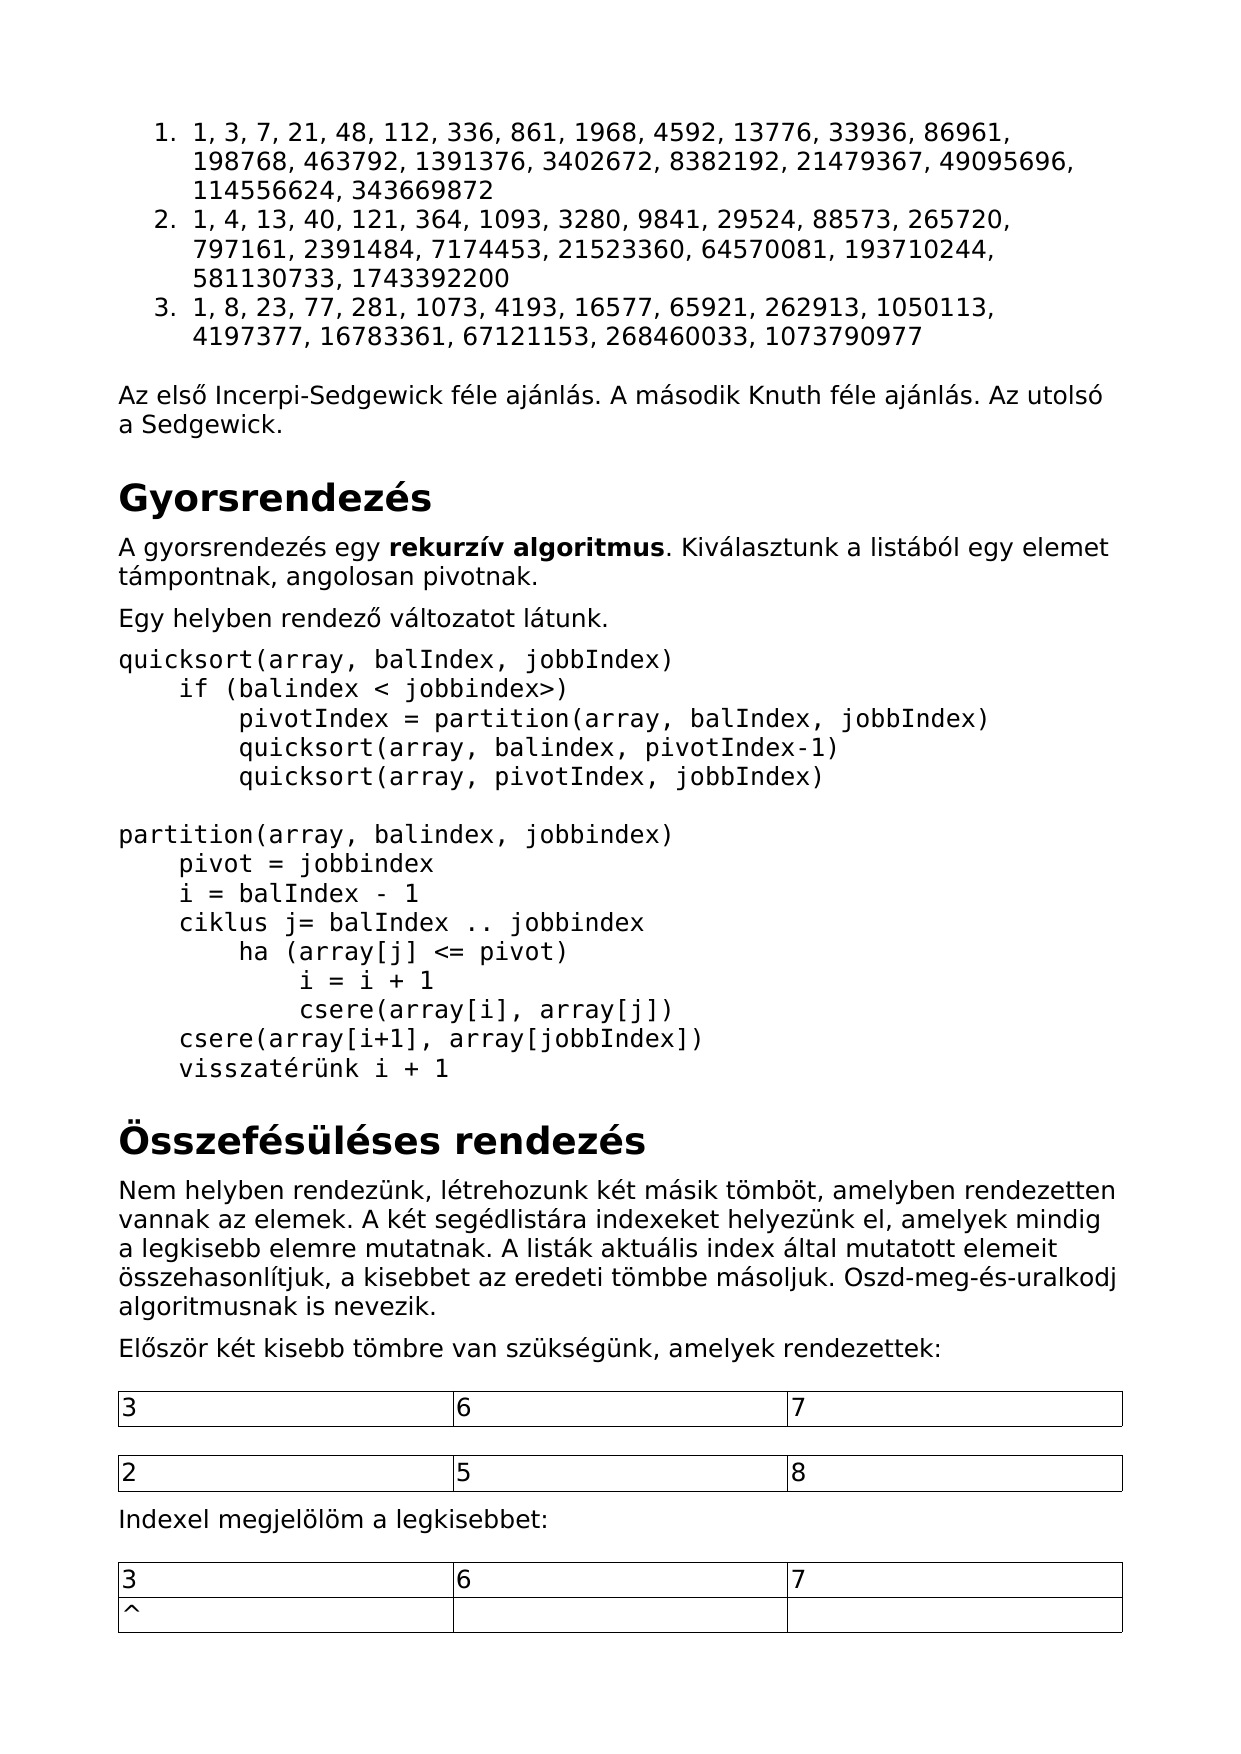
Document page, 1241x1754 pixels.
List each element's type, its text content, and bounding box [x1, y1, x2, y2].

table_header 3 [119, 1392, 453, 1426]
text Az első Incerpi-Sedgewick féle ajánlás. A második Knuth féle ajánlás. Az utolsó a Sedgewick. [118, 381, 1122, 439]
text Egy helyben rendező változatot látunk. [118, 604, 1122, 633]
subtitle Gyorsrendezés [118, 477, 1122, 520]
text A gyorsrendezés egy rekurzív algoritmus. Kiválasztunk a listából egy elemet támpontnak, angolosan pivotnak. [118, 533, 1122, 591]
list 1, 4, 13, 40, 121, 364, 1093, 3280, 9841, 29524, 88573, 265720, 797161, 2391484, 7174453, 21523360, 64570081, 193710244, 581130733, 1743392200 [177, 206, 1122, 293]
table_header 7 [788, 1563, 1122, 1597]
table_header 6 [454, 1392, 787, 1426]
list 1, 8, 23, 77, 281, 1073, 4193, 16577, 65921, 262913, 1050113, 4197377, 16783361, 67121153, 268460033, 1073790977 [177, 293, 1122, 351]
list 1, 3, 7, 21, 48, 112, 336, 861, 1968, 4592, 13776, 33936, 86961, 198768, 463792, 1391376, 3402672, 8382192, 21479367, 49095696, 114556624, 343669872 [177, 118, 1122, 206]
table_cell [454, 1598, 787, 1632]
table_header 3 [119, 1563, 453, 1597]
table_header 7 [788, 1392, 1122, 1426]
table_cell [788, 1598, 1122, 1632]
text Először két kisebb tömbre van szükségünk, amelyek rendezettek: [118, 1334, 1122, 1363]
table_header 8 [788, 1456, 1122, 1491]
subtitle Összefésüléses rendezés [118, 1120, 1122, 1163]
table_header 2 [119, 1456, 453, 1491]
text Indexel megjelölöm a legkisebbet: [118, 1505, 1122, 1534]
text Nem helyben rendezünk, létrehozunk két másik tömböt, amelyben rendezetten vannak az elemek. A két segédlistára indexeket helyezünk el, amelyek mindig a legkisebb elemre mutatnak. A listák aktuális index által mutatott elemeit összehasonlítjuk, a kisebbet az eredeti tömbbe másoljuk. Oszd-meg-és-uralkodj algoritmusnak is nevezik. [118, 1176, 1122, 1322]
table_header 6 [454, 1563, 787, 1597]
text quicksort(array, balIndex, jobbIndex) if (balindex < jobbindex>) pivotIndex = partition(array, balIndex, jobbIndex) quicksort(array, balindex, pivotIndex-1) quicksort(array, pivotIndex, jobbIndex) partition(array, balindex, jobbindex) pivot = jobbindex i = balIndex - 1 ciklus j= balIndex .. jobbindex ha (array[j] <= pivot) i = i + 1 csere(array[i], array[j]) csere(array[i+1], array[jobbIndex]) visszatérünk i + 1 [118, 645, 1122, 1083]
table_header 5 [454, 1456, 787, 1491]
table_cell ^ [119, 1598, 453, 1632]
